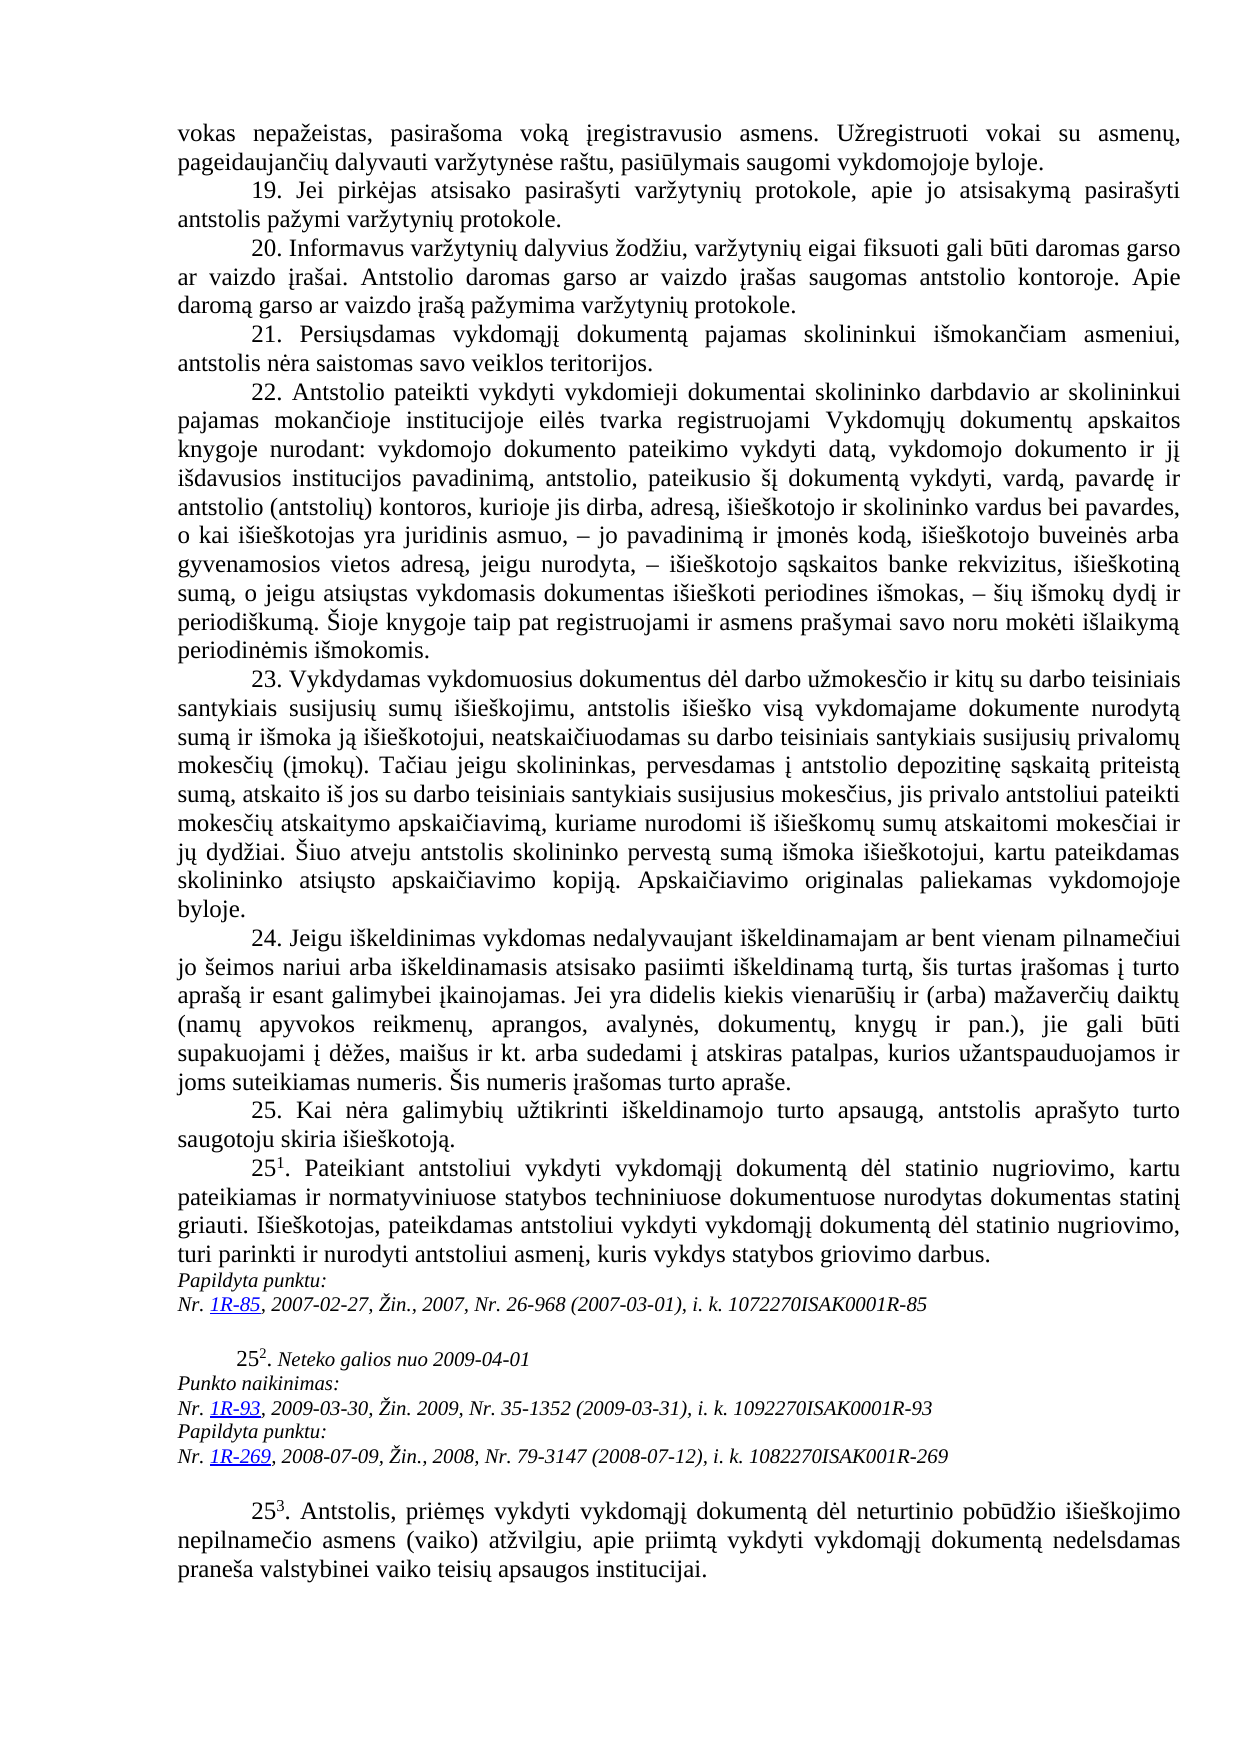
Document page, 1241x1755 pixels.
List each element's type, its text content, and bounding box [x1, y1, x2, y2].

text Papildyta punktu: [177, 1268, 1181, 1292]
text Nr. 1R-93, 2009-03-30, Žin. 2009, Nr. 35-1352 (2009-03-31), i. k. 1092270ISAK0001R-93 [177, 1395, 1181, 1419]
text vokas nepažeistas, pasirašoma voką įregistravusio asmens. Užregistruoti vokai su asmenų, pageidaujančių dalyvauti varžytynėse raštu, pasiūlymais saugomi vykdomojoje byloje. [177, 118, 1181, 176]
text Nr. 1R-269, 2008-07-09, Žin., 2008, Nr. 79-3147 (2008-07-12), i. k. 1082270ISAK001R-269 [177, 1443, 1181, 1468]
text 21. Persiųsdamas vykdomąjį dokumentą pajamas skolininkui išmokančiam asmeniui, antstolis nėra saistomas savo veiklos teritorijos. [177, 319, 1181, 377]
text 24. Jeigu iškeldinimas vykdomas nedalyvaujant iškeldinamajam ar bent vienam pilnamečiui jo šeimos nariui arba iškeldinamasis atsisako pasiimti iškeldinamą turtą, šis turtas įrašomas į turto aprašą ir esant galimybei įkainojamas. Jei yra didelis kiekis vienarūšių ir (arba) mažaverčių daiktų (namų apyvokos reikmenų, aprangos, avalynės, dokumentų, knygų ir pan.), jie gali būti supakuojami į dėžes, maišus ir kt. arba sudedami į atskiras patalpas, kurios užantspauduojamos ir joms suteikiamas numeris. Šis numeris įrašomas turto apraše. [177, 923, 1181, 1096]
text Punkto naikinimas: [177, 1371, 1181, 1395]
text 22. Antstolio pateikti vykdyti vykdomieji dokumentai skolininko darbdavio ar skolininkui pajamas mokančioje institucijoje eilės tvarka registruojami Vykdomųjų dokumentų apskaitos knygoje nurodant: vykdomojo dokumento pateikimo vykdyti datą, vykdomojo dokumento ir jį išdavusios institucijos pavadinimą, antstolio, pateikusio šį dokumentą vykdyti, vardą, pavardę ir antstolio (antstolių) kontoros, kurioje jis dirba, adresą, išieškotojo ir skolininko vardus bei pavardes, o kai išieškotojas yra juridinis asmuo, – jo pavadinimą ir įmonės kodą, išieškotojo buveinės arba gyvenamosios vietos adresą, jeigu nurodyta, – išieškotojo sąskaitos banke rekvizitus, išieškotiną sumą, o jeigu atsiųstas vykdomasis dokumentas išieškoti periodines išmokas, – šių išmokų dydį ir periodiškumą. Šioje knygoje taip pat registruojami ir asmens prašymai savo noru mokėti išlaikymą periodinėmis išmokomis. [177, 377, 1181, 664]
text 20. Informavus varžytynių dalyvius žodžiu, varžytynių eigai fiksuoti gali būti daromas garso ar vaizdo įrašai. Antstolio daromas garso ar vaizdo įrašas saugomas antstolio kontoroje. Apie daromą garso ar vaizdo įrašą pažymima varžytynių protokole. [177, 233, 1181, 319]
text Papildyta punktu: [177, 1419, 1181, 1443]
text 253. Antstolis, priėmęs vykdyti vykdomąjį dokumentą dėl neturtinio pobūdžio išieškojimo nepilnamečio asmens (vaiko) atžvilgiu, apie priimtą vykdyti vykdomąjį dokumentą nedelsdamas praneša valstybinei vaiko teisių apsaugos institucijai. [177, 1496, 1181, 1583]
text Nr. 1R-85, 2007-02-27, Žin., 2007, Nr. 26-968 (2007-03-01), i. k. 1072270ISAK0001R-85 [177, 1292, 1181, 1316]
text 23. Vykdydamas vykdomuosius dokumentus dėl darbo užmokesčio ir kitų su darbo teisiniais santykiais susijusių sumų išieškojimu, antstolis išieško visą vykdomajame dokumente nurodytą sumą ir išmoka ją išieškotojui, neatskaičiuodamas su darbo teisiniais santykiais susijusių privalomų mokesčių (įmokų). Tačiau jeigu skolininkas, pervesdamas į antstolio depozitinę sąskaitą priteistą sumą, atskaito iš jos su darbo teisiniais santykiais susijusius mokesčius, jis privalo antstoliui pateikti mokesčių atskaitymo apskaičiavimą, kuriame nurodomi iš išieškomų sumų atskaitomi mokesčiai ir jų dydžiai. Šiuo atveju antstolis skolininko pervestą sumą išmoka išieškotojui, kartu pateikdamas skolininko atsiųsto apskaičiavimo kopiją. Apskaičiavimo originalas paliekamas vykdomojoje byloje. [177, 664, 1181, 923]
text 252. Neteko galios nuo 2009-04-01 [177, 1345, 1181, 1371]
text 19. Jei pirkėjas atsisako pasirašyti varžytynių protokole, apie jo atsisakymą pasirašyti antstolis pažymi varžytynių protokole. [177, 176, 1181, 233]
text 25. Kai nėra galimybių užtikrinti iškeldinamojo turto apsaugą, antstolis aprašyto turto saugotoju skiria išieškotoją. [177, 1096, 1181, 1153]
text 251. Pateikiant antstoliui vykdyti vykdomąjį dokumentą dėl statinio nugriovimo, kartu pateikiamas ir normatyviniuose statybos techniniuose dokumentuose nurodytas dokumentas statinį griauti. Išieškotojas, pateikdamas antstoliui vykdyti vykdomąjį dokumentą dėl statinio nugriovimo, turi parinkti ir nurodyti antstoliui asmenį, kuris vykdys statybos griovimo darbus. [177, 1153, 1181, 1268]
